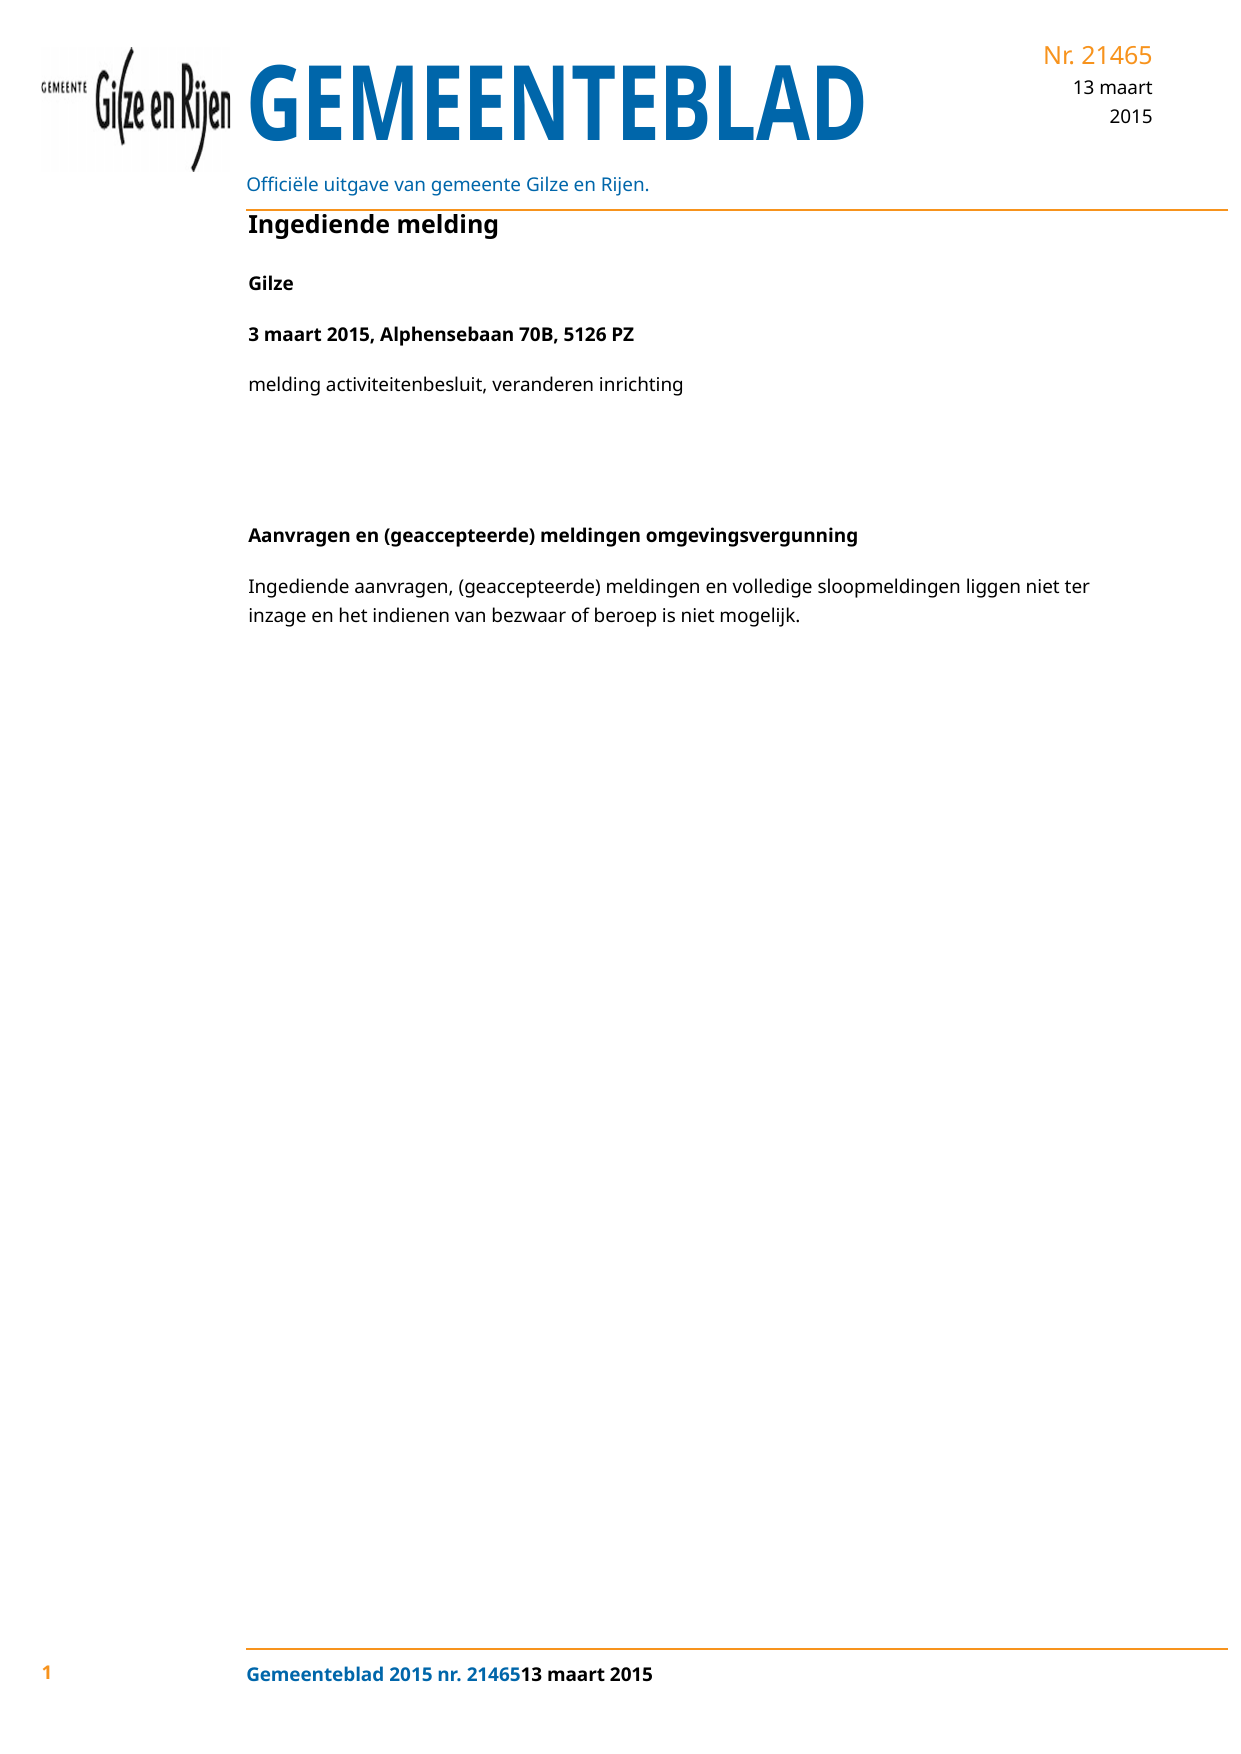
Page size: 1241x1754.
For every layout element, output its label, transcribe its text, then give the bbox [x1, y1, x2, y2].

text melding activiteitenbesluit, veranderen inrichting [248, 371, 1152, 397]
text Ingediende aanvragen, (geaccepteerde) meldingen en volledige sloopmeldingen liggen niet ter inzage en het indienen van bezwaar of beroep is niet mogelijk. [248, 573, 1152, 628]
text Aanvragen en (geaccepteerde) meldingen omgevingsvergunning [248, 522, 1152, 548]
text Ingediende melding [248, 211, 1152, 241]
picture [41, 47, 231, 172]
text Gilze [248, 270, 1152, 296]
text 3 maart 2015, Alphensebaan 70B, 5126 PZ [248, 321, 1152, 346]
